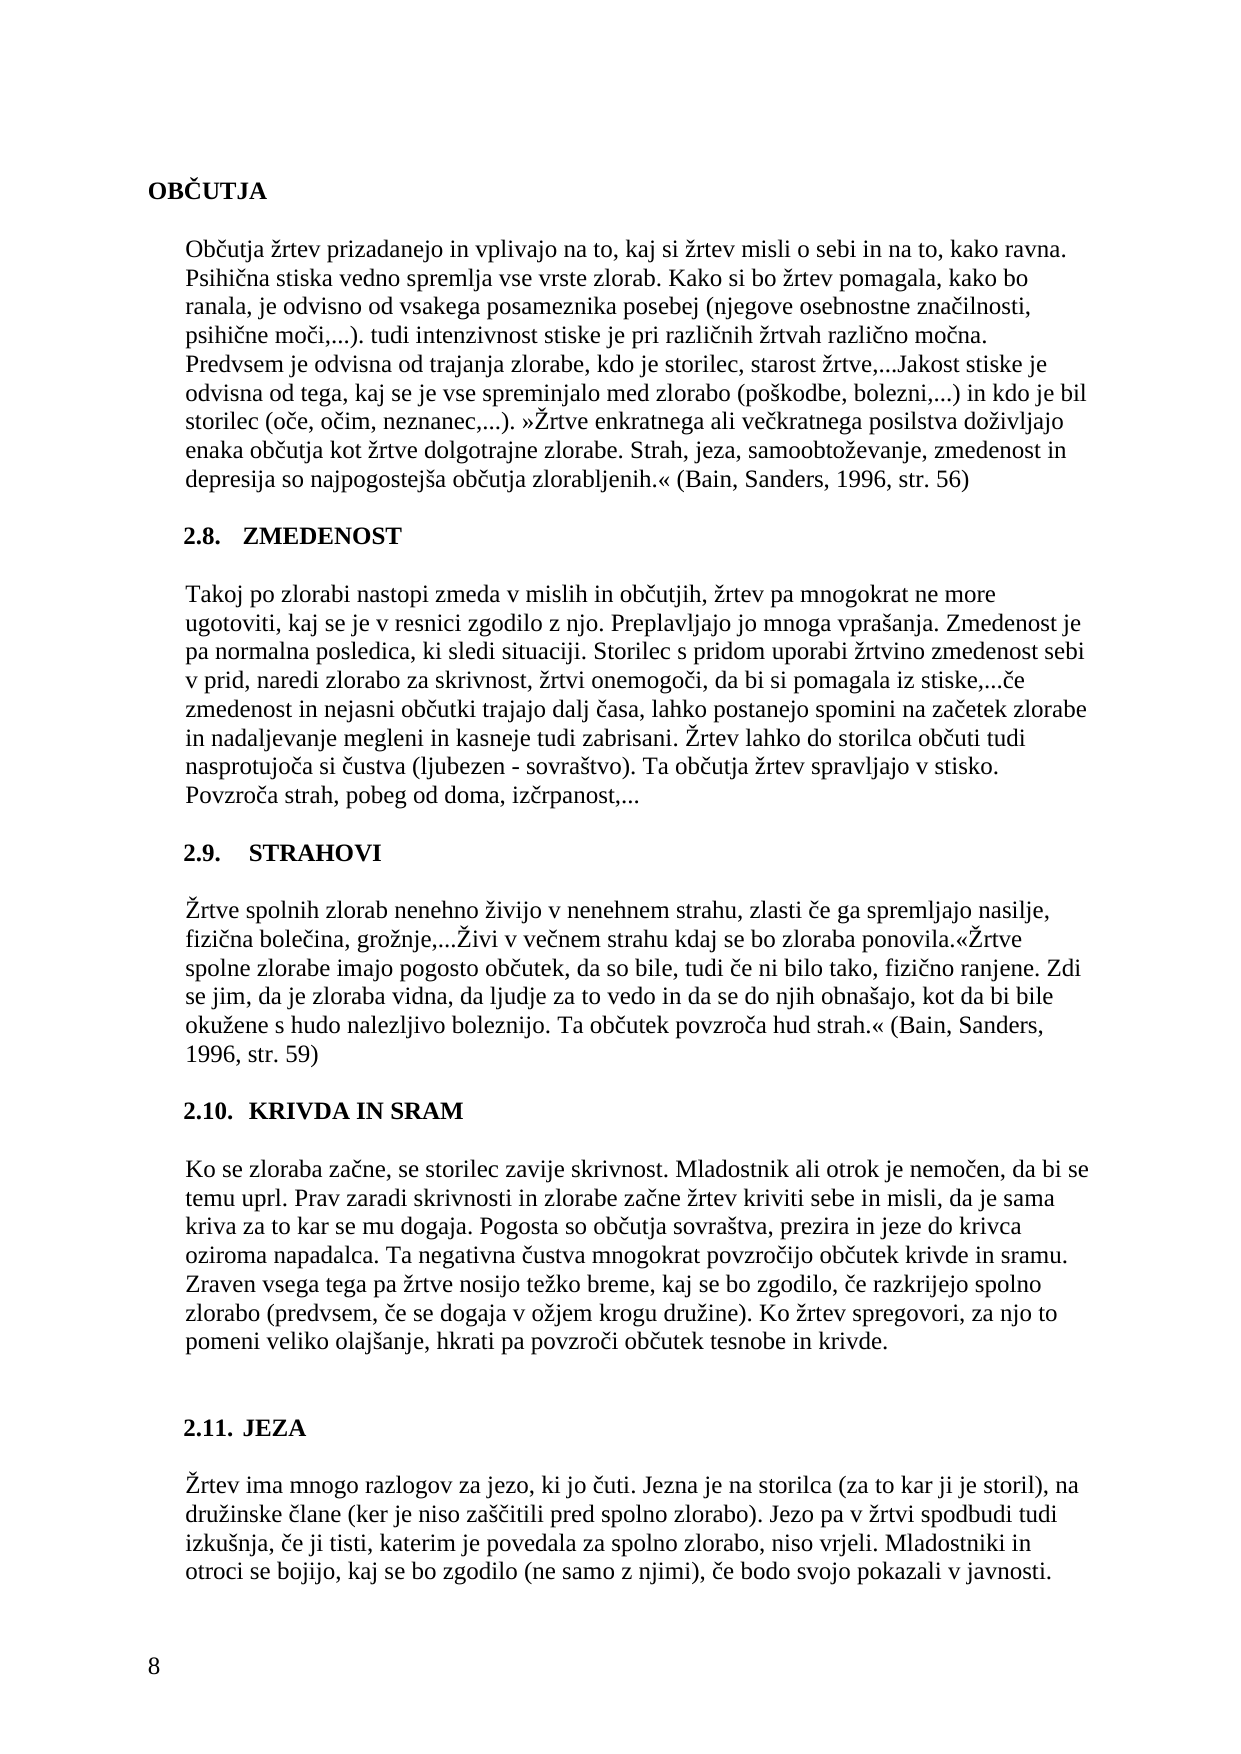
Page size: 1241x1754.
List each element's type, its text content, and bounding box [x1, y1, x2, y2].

subtitle JEZA [183, 1413, 1092, 1441]
subtitle ZMEDENOST [183, 521, 1092, 550]
subtitle STRAHOVI [183, 838, 1092, 866]
subtitle KRIVDA IN SRAM [183, 1096, 1092, 1125]
subtitle OBČUTJA [148, 176, 1092, 205]
text Občutja žrtev prizadanejo in vplivajo na to, kaj si žrtev misli o sebi in na to, kako ravna. Psihična stiska vedno spremlja vse vrste zlorab. Kako si bo žrtev pomagala, kako bo ranala, je odvisno od vsakega posameznika posebej (njegove osebnostne značilnosti, psihične moči,...). tudi intenzivnost stiske je pri različnih žrtvah različno močna. Predvsem je odvisna od trajanja zlorabe, kdo je storilec, starost žrtve,...Jakost stiske je odvisna od tega, kaj se je vse spreminjalo med zlorabo (poškodbe, bolezni,...) in kdo je bil storilec (oče, očim, neznanec,...). »Žrtve enkratnega ali večkratnega posilstva doživljajo enaka občutja kot žrtve dolgotrajne zlorabe. Strah, jeza, samoobtoževanje, zmedenost in depresija so najpogostejša občutja zlorabljenih.« (Bain, Sanders, 1996, str. 56) [185, 234, 1092, 493]
text Ko se zloraba začne, se storilec zavije skrivnost. Mladostnik ali otrok je nemočen, da bi se temu uprl. Prav zaradi skrivnosti in zlorabe začne žrtev kriviti sebe in misli, da je sama kriva za to kar se mu dogaja. Pogosta so občutja sovraštva, prezira in jeze do krivca oziroma napadalca. Ta negativna čustva mnogokrat povzročijo občutek krivde in sramu. Zraven vsega tega pa žrtve nosijo težko breme, kaj se bo zgodilo, če razkrijejo spolno zlorabo (predvsem, če se dogaja v ožjem krogu družine). Ko žrtev spregovori, za njo to pomeni veliko olajšanje, hkrati pa povzroči občutek tesnobe in krivde. [185, 1154, 1092, 1355]
text Žrtve spolnih zlorab nenehno živijo v nenehnem strahu, zlasti če ga spremljajo nasilje, fizična bolečina, grožnje,...Živi v večnem strahu kdaj se bo zloraba ponovila.«Žrtve spolne zlorabe imajo pogosto občutek, da so bile, tudi če ni bilo tako, fizično ranjene. Zdi se jim, da je zloraba vidna, da ljudje za to vedo in da se do njih obnašajo, kot da bi bile okužene s hudo nalezljivo boleznijo. Ta občutek povzroča hud strah.« (Bain, Sanders, 1996, str. 59) [185, 895, 1092, 1068]
text Takoj po zlorabi nastopi zmeda v mislih in občutjih, žrtev pa mnogokrat ne more ugotoviti, kaj se je v resnici zgodilo z njo. Preplavljajo jo mnoga vprašanja. Zmedenost je pa normalna posledica, ki sledi situaciji. Storilec s pridom uporabi žrtvino zmedenost sebi v prid, naredi zlorabo za skrivnost, žrtvi onemogoči, da bi si pomagala iz stiske,...če zmedenost in nejasni občutki trajajo dalj časa, lahko postanejo spomini na začetek zlorabe in nadaljevanje megleni in kasneje tudi zabrisani. Žrtev lahko do storilca občuti tudi nasprotujoča si čustva (ljubezen - sovraštvo). Ta občutja žrtev spravljajo v stisko. Povzroča strah, pobeg od doma, izčrpanost,... [185, 579, 1092, 809]
text Žrtev ima mnogo razlogov za jezo, ki jo čuti. Jezna je na storilca (za to kar ji je storil), na družinske člane (ker je niso zaščitili pred spolno zlorabo). Jezo pa v žrtvi spodbudi tudi izkušnja, če ji tisti, katerim je povedala za spolno zlorabo, niso vrjeli. Mladostniki in otroci se bojijo, kaj se bo zgodilo (ne samo z njimi), če bodo svojo pokazali v javnosti. [185, 1470, 1092, 1585]
